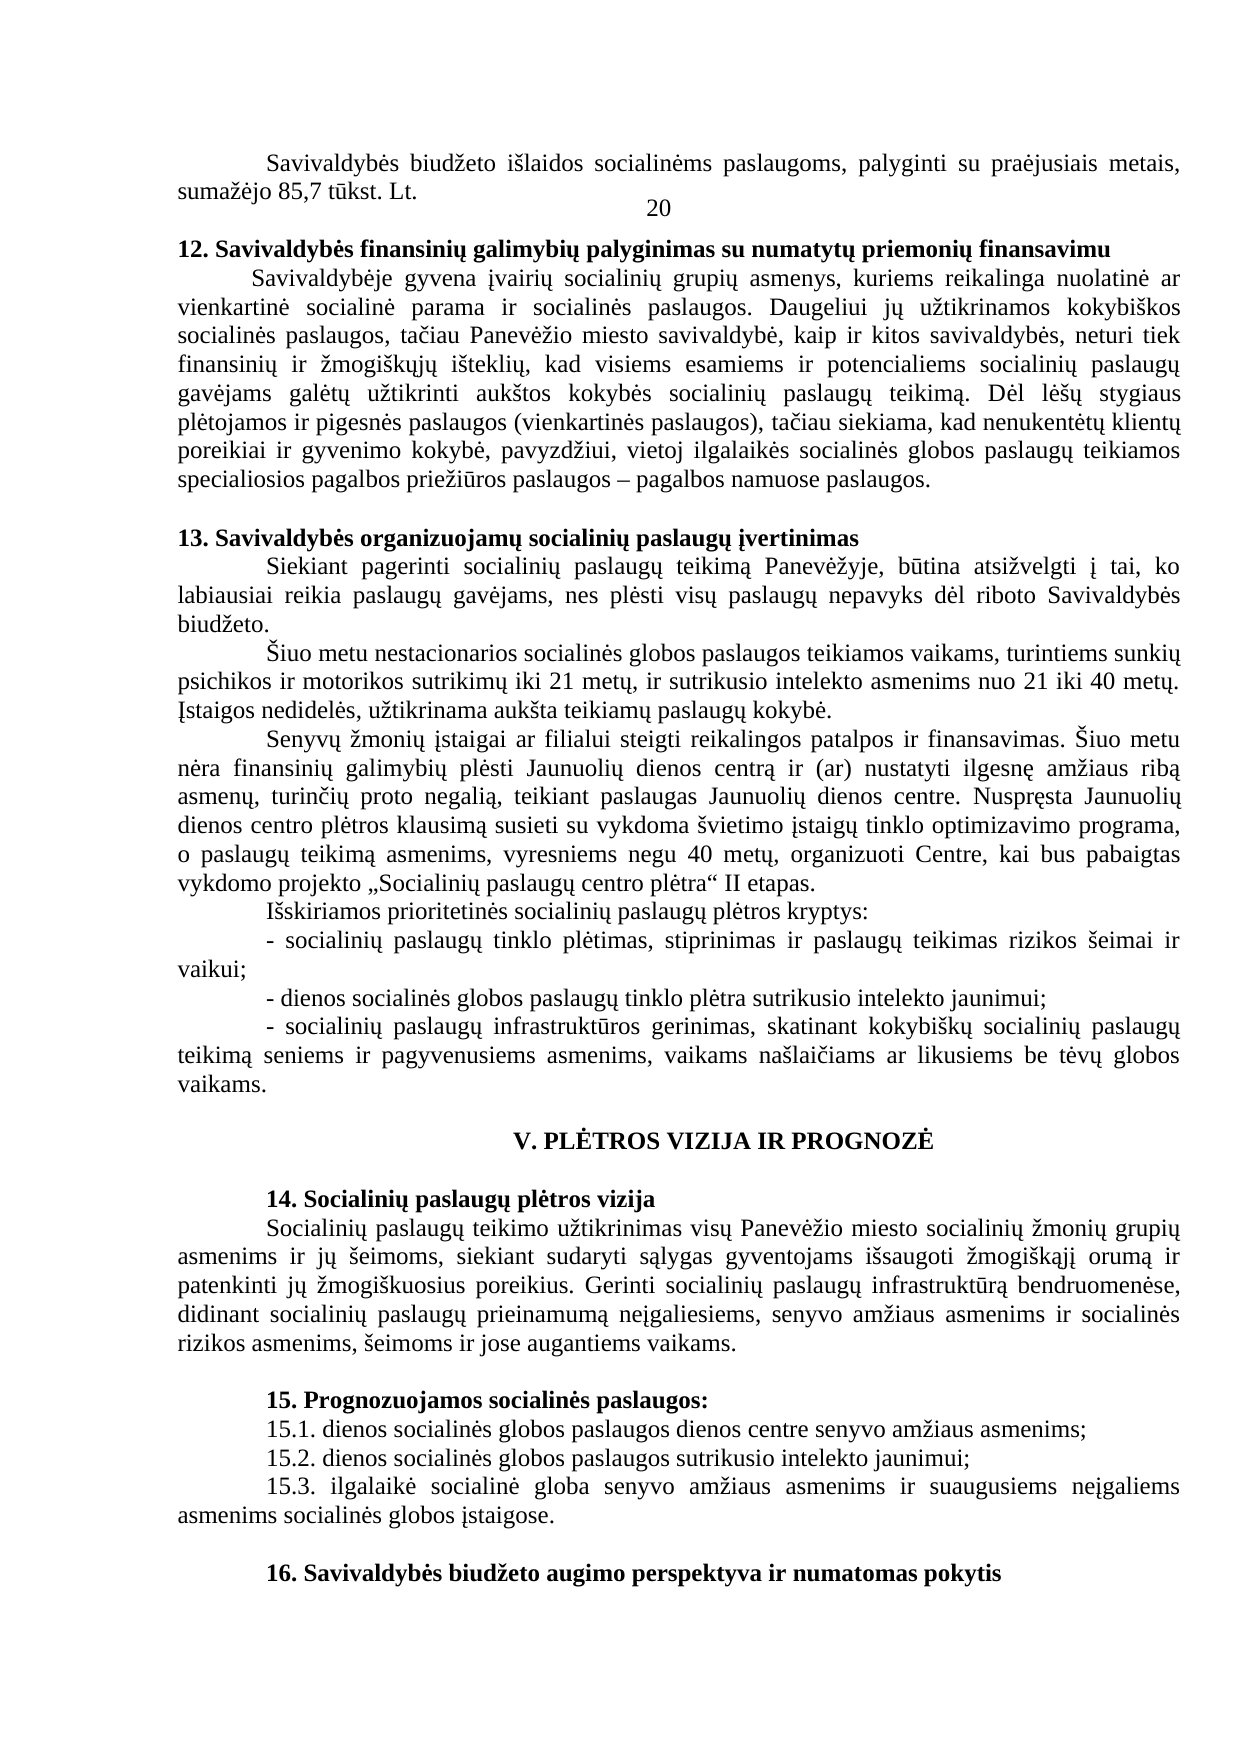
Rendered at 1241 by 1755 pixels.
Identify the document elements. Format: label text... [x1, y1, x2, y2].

text 15. Prognozuojamos socialinės paslaugos: [177, 1385, 1181, 1414]
text 15.3. ilgalaikė socialinė globa senyvo amžiaus asmenims ir suaugusiems neįgaliems asmenims socialinės globos įstaigose. [177, 1471, 1181, 1529]
text 13. Savivaldybės organizuojamų socialinių paslaugų įvertinimas [177, 522, 1181, 551]
text - dienos socialinės globos paslaugų tinklo plėtra sutrikusio intelekto jaunimui; [177, 983, 1181, 1011]
text - socialinių paslaugų tinklo plėtimas, stiprinimas ir paslaugų teikimas rizikos šeimai ir vaikui; [177, 925, 1181, 983]
text Siekiant pagerinti socialinių paslaugų teikimą Panevėžyje, būtina atsižvelgti į tai, ko labiausiai reikia paslaugų gavėjams, nes plėsti visų paslaugų nepavyks dėl riboto Savivaldybės biudžeto. [177, 551, 1181, 638]
text Senyvų žmonių įstaigai ar filialui steigti reikalingos patalpos ir finansavimas. Šiuo metu nėra finansinių galimybių plėsti Jaunuolių dienos centrą ir (ar) nustatyti ilgesnę amžiaus ribą asmenų, turinčių proto negalią, teikiant paslaugas Jaunuolių dienos centre. Nuspręsta Jaunuolių dienos centro plėtros klausimą susieti su vykdoma švietimo įstaigų tinklo optimizavimo programa, o paslaugų teikimą asmenims, vyresniems negu 40 metų, organizuoti Centre, kai bus pabaigtas vykdomo projekto „Socialinių paslaugų centro plėtra“ II etapas. [177, 724, 1181, 896]
text 14. Socialinių paslaugų plėtros vizija [177, 1184, 1181, 1213]
text 12. Savivaldybės finansinių galimybių palyginimas su numatytų priemonių finansavimu [177, 234, 1181, 263]
text 15.1. dienos socialinės globos paslaugos dienos centre senyvo amžiaus asmenims; [177, 1414, 1181, 1443]
text Šiuo metu nestacionarios socialinės globos paslaugos teikiamos vaikams, turintiems sunkių psichikos ir motorikos sutrikimų iki 21 metų, ir sutrikusio intelekto asmenims nuo 21 iki 40 metų. Įstaigos nedidelės, užtikrinama aukšta teikiamų paslaugų kokybė. [177, 638, 1181, 724]
text Savivaldybėje gyvena įvairių socialinių grupių asmenys, kuriems reikalinga nuolatinė ar vienkartinė socialinė parama ir socialinės paslaugos. Daugeliui jų užtikrinamos kokybiškos socialinės paslaugos, tačiau Panevėžio miesto savivaldybė, kaip ir kitos savivaldybės, neturi tiek finansinių ir žmogiškųjų išteklių, kad visiems esamiems ir potencialiems socialinių paslaugų gavėjams galėtų užtikrinti aukštos kokybės socialinių paslaugų teikimą. Dėl lėšų stygiaus plėtojamos ir pigesnės paslaugos (vienkartinės paslaugos), tačiau siekiama, kad nenukentėtų klientų poreikiai ir gyvenimo kokybė, pavyzdžiui, vietoj ilgalaikės socialinės globos paslaugų teikiamos specialiosios pagalbos priežiūros paslaugos – pagalbos namuose paslaugos. [177, 263, 1181, 493]
text Savivaldybės biudžeto išlaidos socialinėms paslaugoms, palyginti su praėjusiais metais, sumažėjo 85,7 tūkst. Lt. [177, 148, 1181, 205]
text V. PLĖTROS VIZIJA IR PROGNOZĖ [177, 1126, 1181, 1155]
text 16. Savivaldybės biudžeto augimo perspektyva ir numatomas pokytis [177, 1558, 1181, 1586]
text - socialinių paslaugų infrastruktūros gerinimas, skatinant kokybiškų socialinių paslaugų teikimą seniems ir pagyvenusiems asmenims, vaikams našlaičiams ar likusiems be tėvų globos vaikams. [177, 1011, 1181, 1098]
text 15.2. dienos socialinės globos paslaugos sutrikusio intelekto jaunimui; [177, 1443, 1181, 1471]
text Socialinių paslaugų teikimo užtikrinimas visų Panevėžio miesto socialinių žmonių grupių asmenims ir jų šeimoms, siekiant sudaryti sąlygas gyventojams išsaugoti žmogiškąjį orumą ir patenkinti jų žmogiškuosius poreikius. Gerinti socialinių paslaugų infrastruktūrą bendruomenėse, didinant socialinių paslaugų prieinamumą neįgaliesiems, senyvo amžiaus asmenims ir socialinės rizikos asmenims, šeimoms ir jose augantiems vaikams. [177, 1213, 1181, 1356]
text Išskiriamos prioritetinės socialinių paslaugų plėtros kryptys: [177, 896, 1181, 925]
